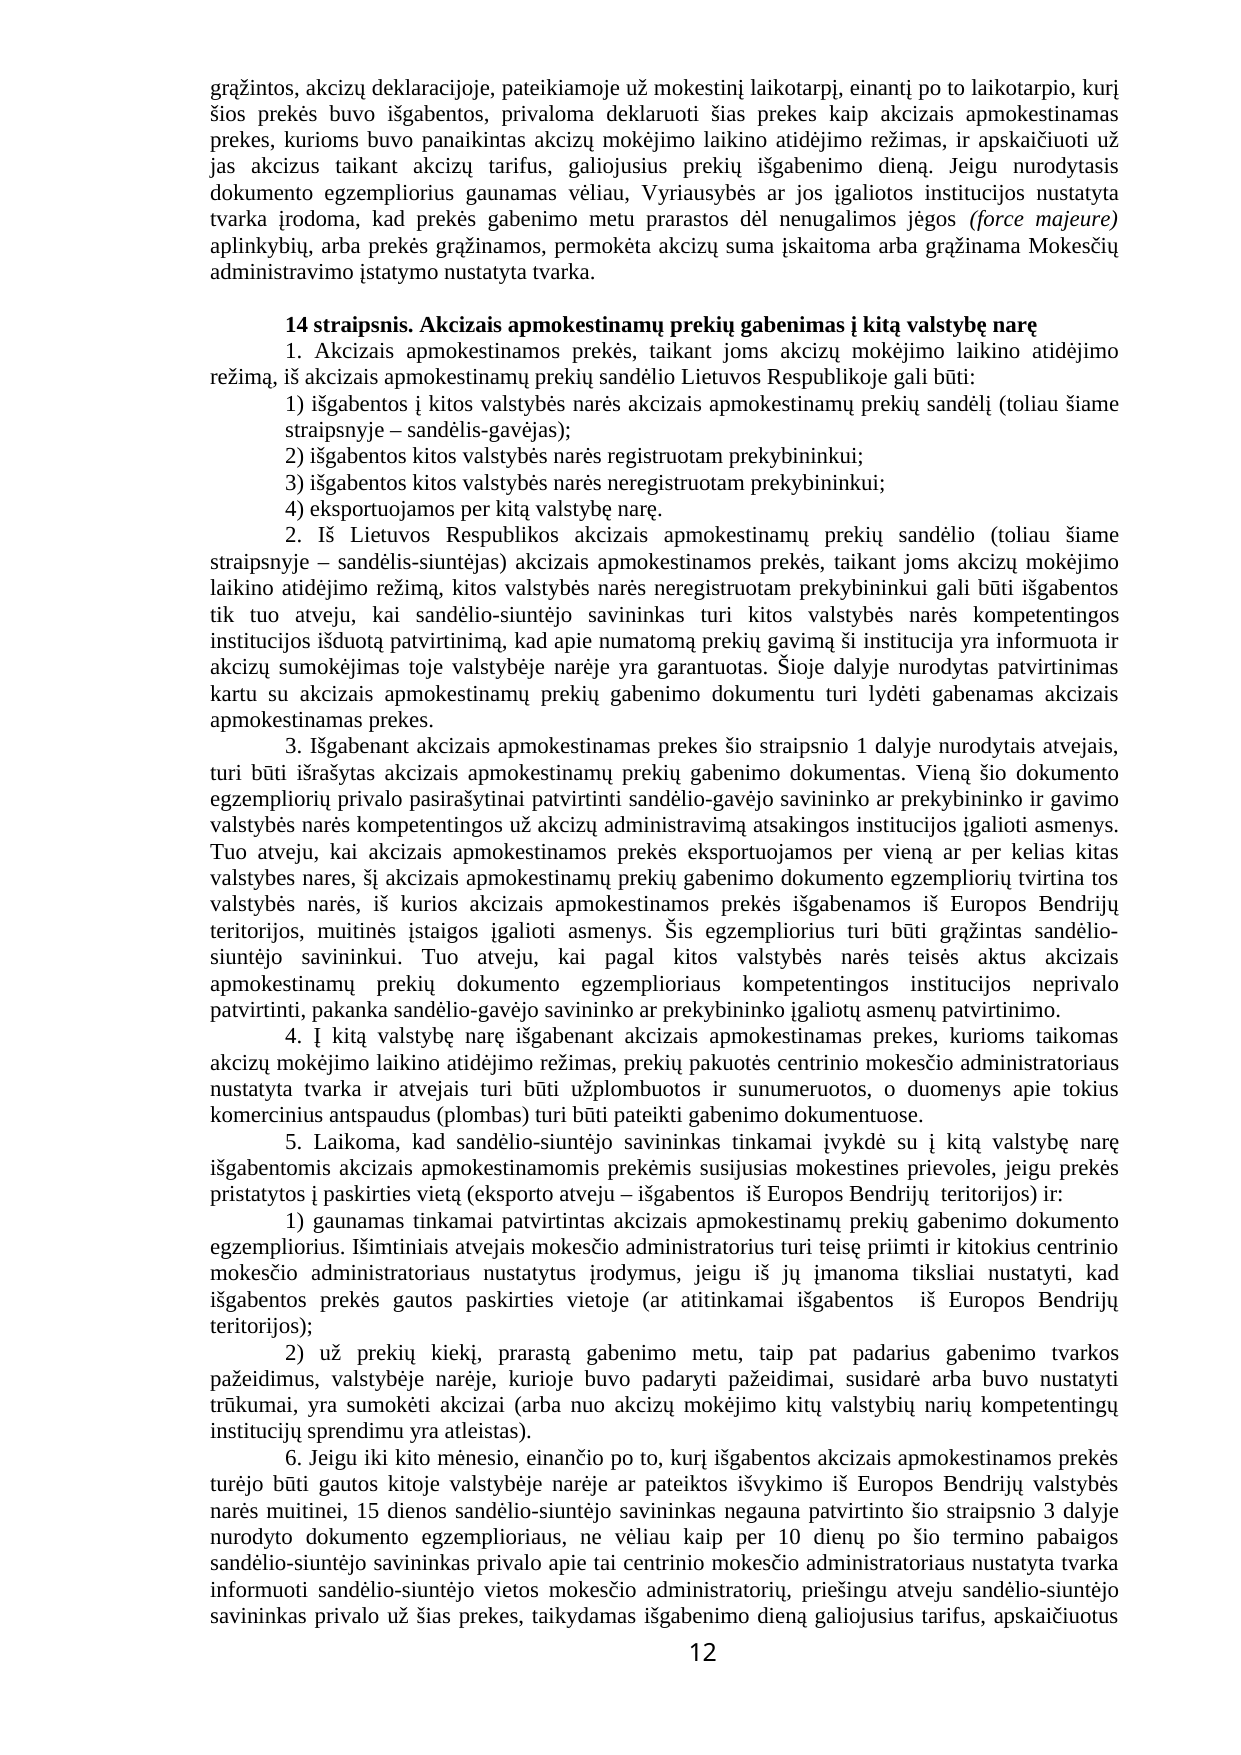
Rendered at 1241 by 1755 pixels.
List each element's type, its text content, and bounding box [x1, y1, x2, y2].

text 2) už prekių kiekį, prarastą gabenimo metu, taip pat padarius gabenimo tvarkos pažeidimus, valstybėje narėje, kurioje buvo padaryti pažeidimai, susidarė arba buvo nustatyti trūkumai, yra sumokėti akcizai (arba nuo akcizų mokėjimo kitų valstybių narių kompetentingų institucijų sprendimu yra atleistas). [210, 1338, 1120, 1444]
text 3. Išgabenant akcizais apmokestinamas prekes šio straipsnio 1 dalyje nurodytais atvejais, turi būti išrašytas akcizais apmokestinamų prekių gabenimo dokumentas. Vieną šio dokumento egzempliorių privalo pasirašytinai patvirtinti sandėlio-gavėjo savininko ar prekybininko ir gavimo valstybės narės kompetentingos už akcizų administravimą atsakingos institucijos įgalioti asmenys. Tuo atveju, kai akcizais apmokestinamos prekės eksportuojamos per vieną ar per kelias kitas valstybes nares, šį akcizais apmokestinamų prekių gabenimo dokumento egzempliorių tvirtina tos valstybės narės, iš kurios akcizais apmokestinamos prekės išgabenamos iš Europos Bendrijų teritorijos, muitinės įstaigos įgalioti asmenys. Šis egzempliorius turi būti grąžintas sandėlio-siuntėjo savininkui. Tuo atveju, kai pagal kitos valstybės narės teisės aktus akcizais apmokestinamų prekių dokumento egzemplioriaus kompetentingos institucijos neprivalo patvirtinti, pakanka sandėlio-gavėjo savininko ar prekybininko įgaliotų asmenų patvirtinimo. [210, 732, 1120, 1022]
text 3) išgabentos kitos valstybės narės neregistruotam prekybininkui; [210, 469, 1120, 495]
text 1. Akcizais apmokestinamos prekės, taikant joms akcizų mokėjimo laikino atidėjimo režimą, iš akcizais apmokestinamų prekių sandėlio Lietuvos Respublikoje gali būti: [210, 337, 1120, 390]
text 2) išgabentos kitos valstybės narės registruotam prekybininkui; [210, 442, 1120, 469]
text 14 straipsnis. Akcizais apmokestinamų prekių gabenimas į kitą valstybę narę [210, 311, 1120, 337]
text 1) išgabentos į kitos valstybės narės akcizais apmokestinamų prekių sandėlį (toliau šiame straipsnyje – sandėlis-gavėjas); [285, 390, 1120, 442]
text 2. Iš Lietuvos Respublikos akcizais apmokestinamų prekių sandėlio (toliau šiame straipsnyje – sandėlis-siuntėjas) akcizais apmokestinamos prekės, taikant joms akcizų mokėjimo laikino atidėjimo režimą, kitos valstybės narės neregistruotam prekybininkui gali būti išgabentos tik tuo atveju, kai sandėlio-siuntėjo savininkas turi kitos valstybės narės kompetentingos institucijos išduotą patvirtinimą, kad apie numatomą prekių gavimą ši institucija yra informuota ir akcizų sumokėjimas toje valstybėje narėje yra garantuotas. Šioje dalyje nurodytas patvirtinimas kartu su akcizais apmokestinamų prekių gabenimo dokumentu turi lydėti gabenamas akcizais apmokestinamas prekes. [210, 522, 1120, 732]
text 5. Laikoma, kad sandėlio-siuntėjo savininkas tinkamai įvykdė su į kitą valstybę narę išgabentomis akcizais apmokestinamomis prekėmis susijusias mokestines prievoles, jeigu prekės pristatytos į paskirties vietą (eksporto atveju – išgabentos iš Europos Bendrijų teritorijos) ir: [210, 1128, 1120, 1207]
text grąžintos, akcizų deklaracijoje, pateikiamoje už mokestinį laikotarpį, einantį po to laikotarpio, kurį šios prekės buvo išgabentos, privaloma deklaruoti šias prekes kaip akcizais apmokestinamas prekes, kurioms buvo panaikintas akcizų mokėjimo laikino atidėjimo režimas, ir apskaičiuoti už jas akcizus taikant akcizų tarifus, galiojusius prekių išgabenimo dieną. Jeigu nurodytasis dokumento egzempliorius gaunamas vėliau, Vyriausybės ar jos įgaliotos institucijos nustatyta tvarka įrodoma, kad prekės gabenimo metu prarastos dėl nenugalimos jėgos (force majeure) aplinkybių, arba prekės grąžinamos, permokėta akcizų suma įskaitoma arba grąžinama Mokesčių administravimo įstatymo nustatyta tvarka. [210, 73, 1120, 284]
text 4. Į kitą valstybę narę išgabenant akcizais apmokestinamas prekes, kurioms taikomas akcizų mokėjimo laikino atidėjimo režimas, prekių pakuotės centrinio mokesčio administratoriaus nustatyta tvarka ir atvejais turi būti užplombuotos ir sunumeruotos, o duomenys apie tokius komercinius antspaudus (plombas) turi būti pateikti gabenimo dokumentuose. [210, 1022, 1120, 1128]
text 6. Jeigu iki kito mėnesio, einančio po to, kurį išgabentos akcizais apmokestinamos prekės turėjo būti gautos kitoje valstybėje narėje ar pateiktos išvykimo iš Europos Bendrijų valstybės narės muitinei, 15 dienos sandėlio-siuntėjo savininkas negauna patvirtinto šio straipsnio 3 dalyje nurodyto dokumento egzemplioriaus, ne vėliau kaip per 10 dienų po šio termino pabaigos sandėlio-siuntėjo savininkas privalo apie tai centrinio mokesčio administratoriaus nustatyta tvarka informuoti sandėlio-siuntėjo vietos mokesčio administratorių, priešingu atveju sandėlio-siuntėjo savininkas privalo už šias prekes, taikydamas išgabenimo dieną galiojusius tarifus, apskaičiuotus [210, 1444, 1120, 1628]
text 4) eksportuojamos per kitą valstybę narę. [210, 495, 1120, 522]
text 1) gaunamas tinkamai patvirtintas akcizais apmokestinamų prekių gabenimo dokumento egzempliorius. Išimtiniais atvejais mokesčio administratorius turi teisę priimti ir kitokius centrinio mokesčio administratoriaus nustatytus įrodymus, jeigu iš jų įmanoma tiksliai nustatyti, kad išgabentos prekės gautos paskirties vietoje (ar atitinkamai išgabentos iš Europos Bendrijų teritorijos); [210, 1207, 1120, 1338]
